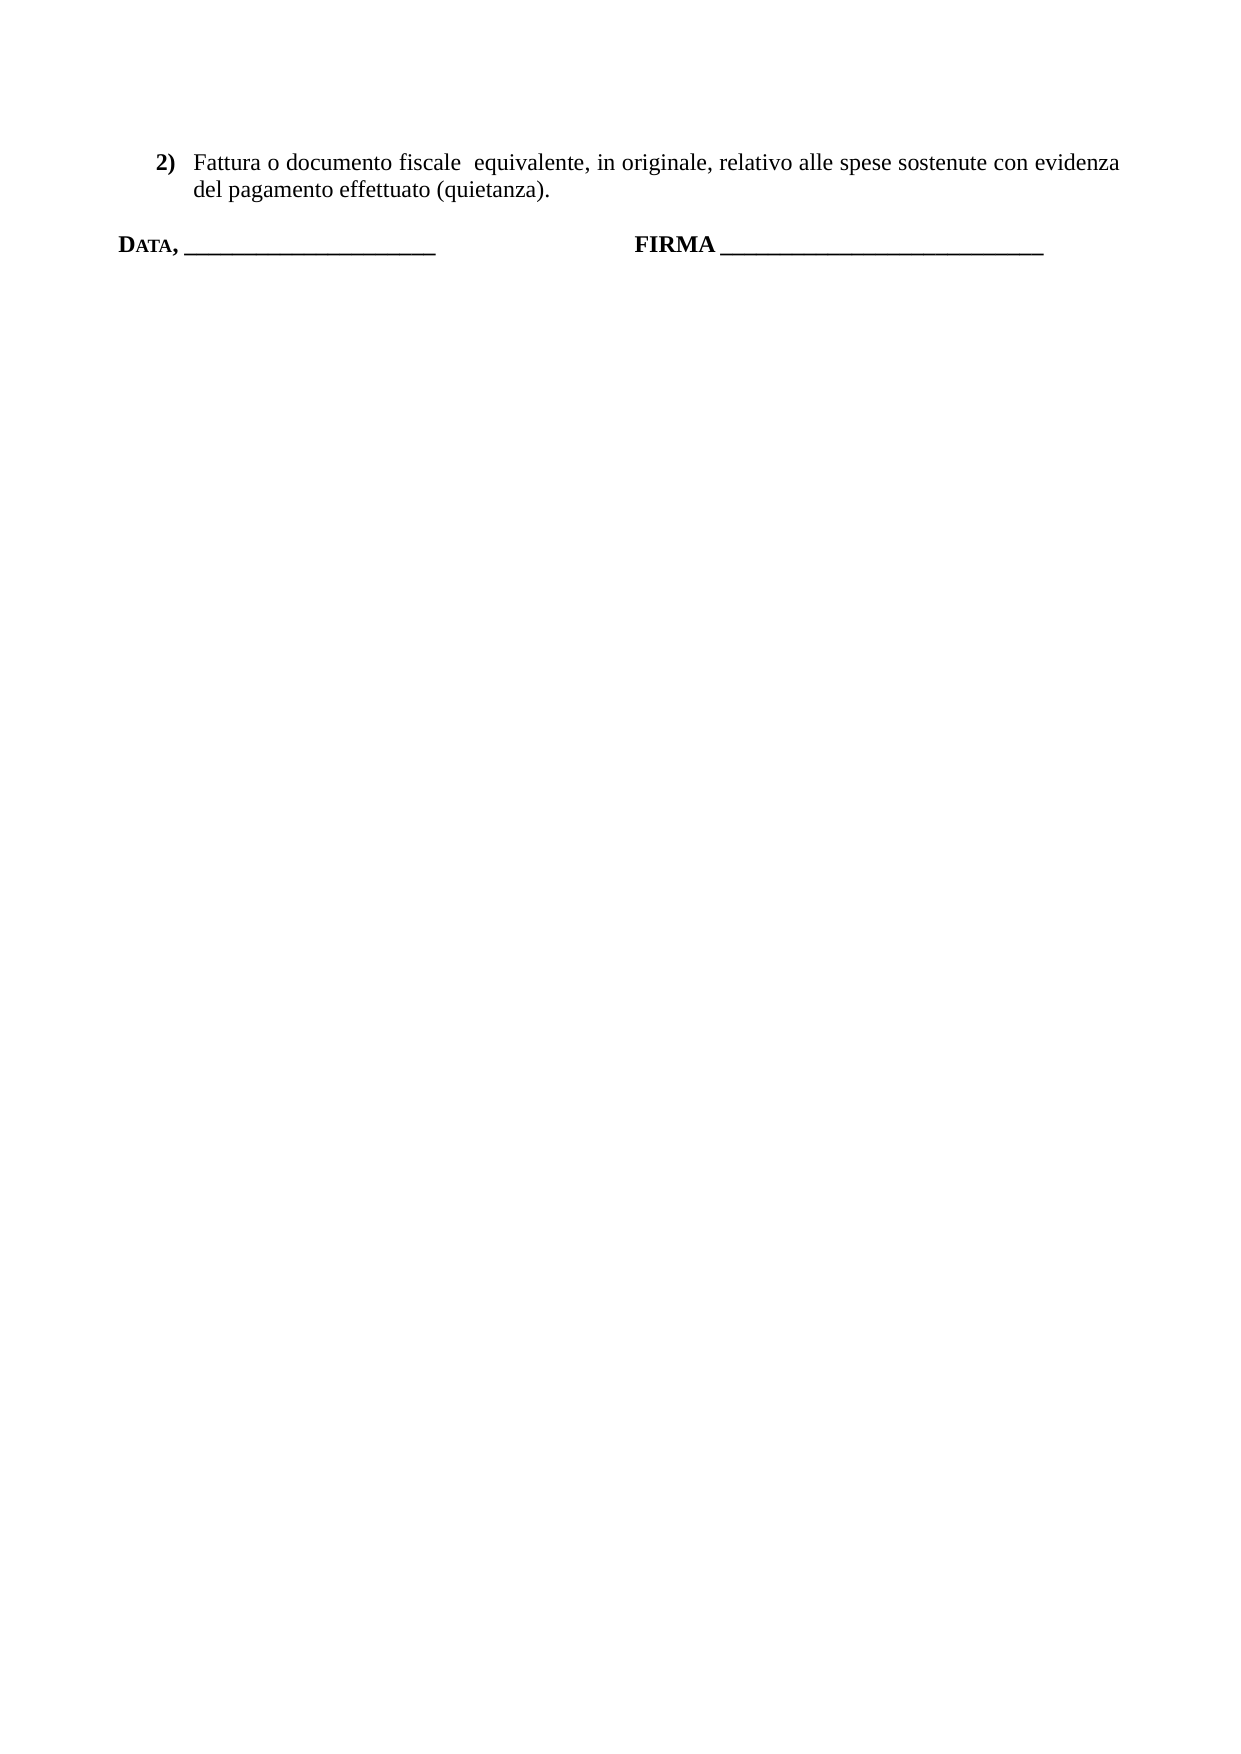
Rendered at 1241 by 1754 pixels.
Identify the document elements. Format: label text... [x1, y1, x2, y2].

list Fattura o documento fiscale equivalente, in originale, relativo alle spese sostenute con evidenza del pagamento effettuato (quietanza). [156, 148, 1122, 203]
text DATA, _____________________ FIRMA ___________________________ [118, 230, 1122, 258]
